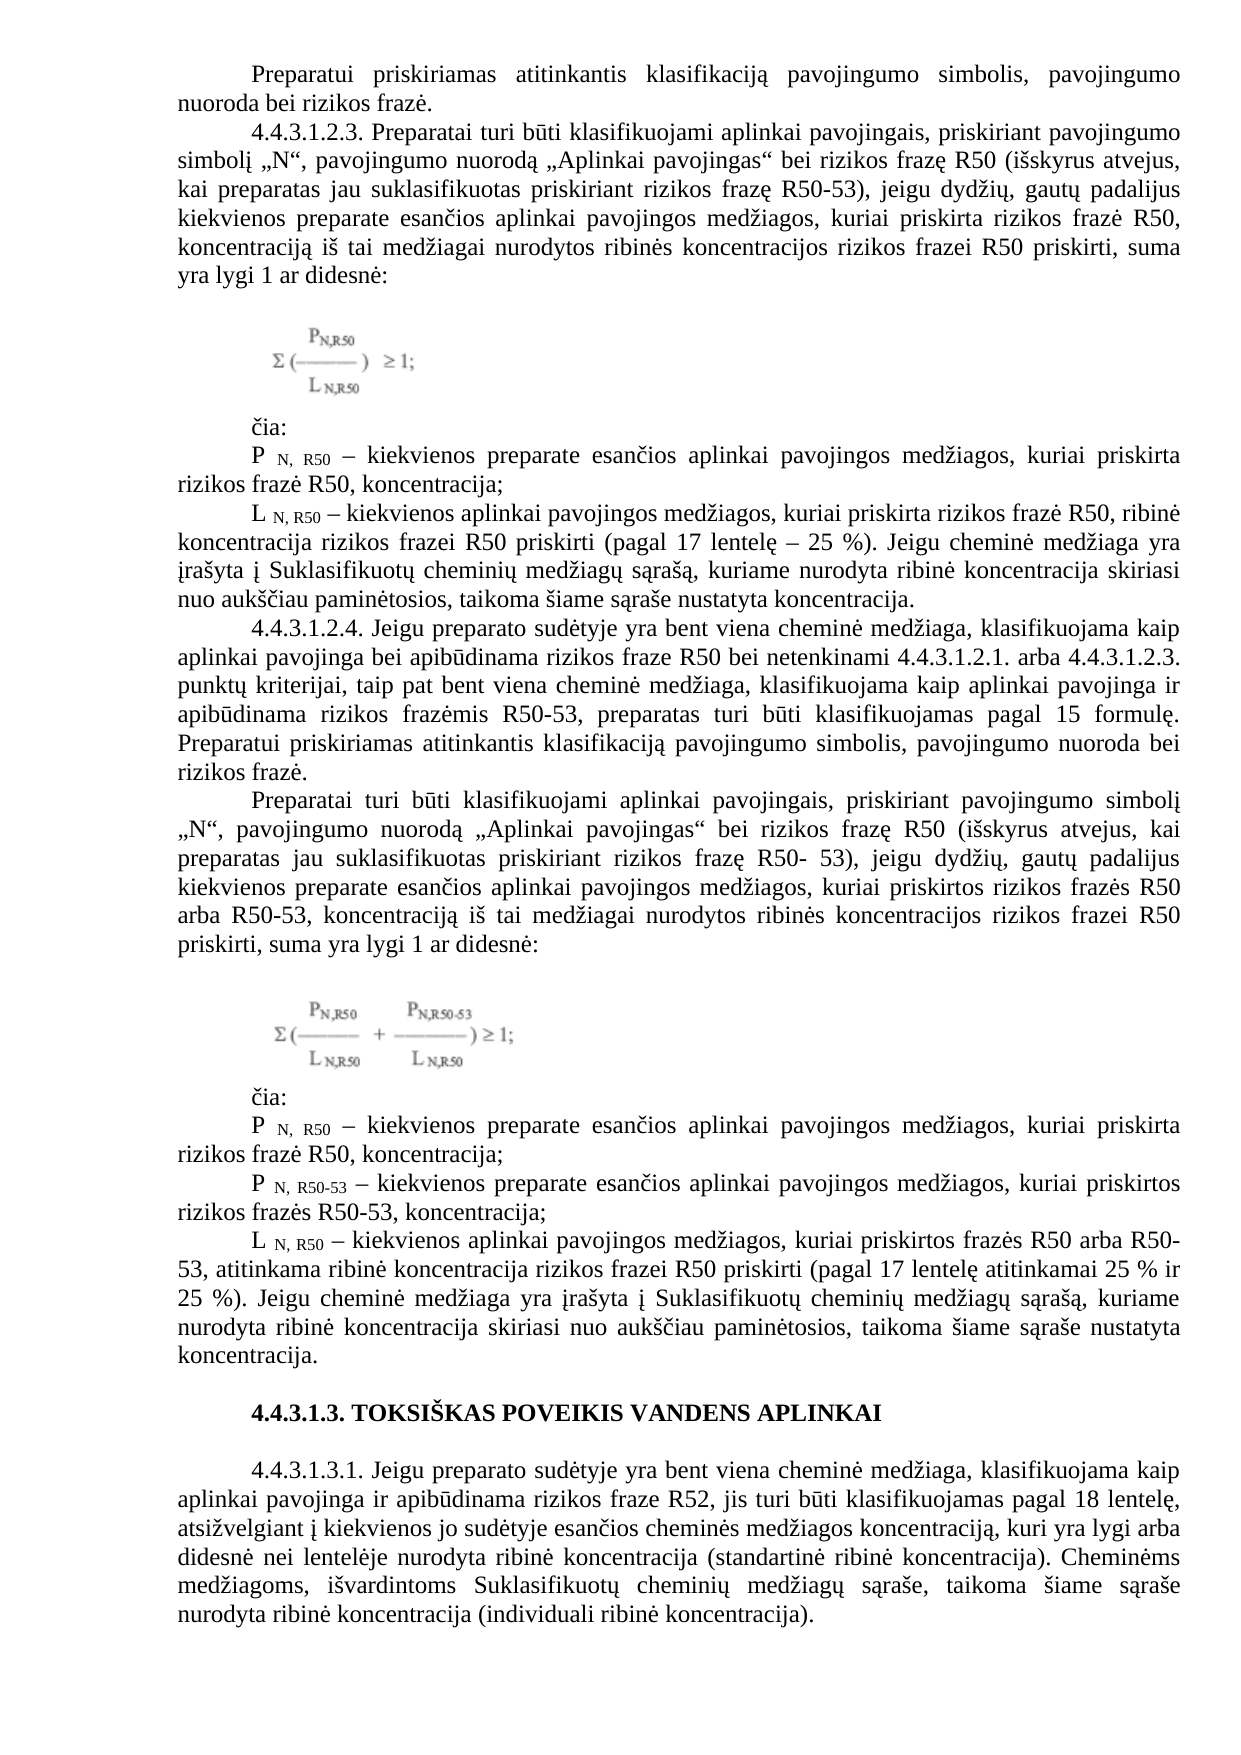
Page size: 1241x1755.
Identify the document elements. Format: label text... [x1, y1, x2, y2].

text Preparatai turi būti klasifikuojami aplinkai pavojingais, priskiriant pavojingumo simbolį „N“, pavojingumo nuorodą „Aplinkai pavojingas“ bei rizikos frazę R50 (išskyrus atvejus, kai preparatas jau suklasifikuotas priskiriant rizikos frazę R50- 53), jeigu dydžių, gautų padalijus kiekvienos preparate esančios aplinkai pavojingos medžiagos, kuriai priskirtos rizikos frazės R50 arba R50-53, koncentraciją iš tai medžiagai nurodytos ribinės koncentracijos rizikos frazei R50 priskirti, suma yra lygi 1 ar didesnė: [177, 785, 1181, 958]
text Preparatui priskiriamas atitinkantis klasifikaciją pavojingumo simbolis, pavojingumo nuoroda bei rizikos frazė. [177, 59, 1181, 117]
text P N, R50 – kiekvienos preparate esančios aplinkai pavojingos medžiagos, kuriai priskirta rizikos frazė R50, koncentracija; [177, 1111, 1181, 1168]
text 4.4.3.1.2.3. Preparatai turi būti klasifikuojami aplinkai pavojingais, priskiriant pavojingumo simbolį „N“, pavojingumo nuorodą „Aplinkai pavojingas“ bei rizikos frazę R50 (išskyrus atvejus, kai preparatas jau suklasifikuotas priskiriant rizikos frazę R50-53), jeigu dydžių, gautų padalijus kiekvienos preparate esančios aplinkai pavojingos medžiagos, kuriai priskirta rizikos frazė R50, koncentraciją iš tai medžiagai nurodytos ribinės koncentracijos rizikos frazei R50 priskirti, suma yra lygi 1 ar didesnė: [177, 117, 1181, 289]
text čia: [177, 412, 1181, 440]
text čia: [177, 1082, 1181, 1111]
text L N, R50 – kiekvienos aplinkai pavojingos medžiagos, kuriai priskirtos frazės R50 arba R50-53, atitinkama ribinė koncentracija rizikos frazei R50 priskirti (pagal 17 lentelę atitinkamai 25 % ir 25 %). Jeigu cheminė medžiaga yra įrašyta į Suklasifikuotų cheminių medžiagų sąrašą, kuriame nurodyta ribinė koncentracija skiriasi nuo aukščiau paminėtosios, taikoma šiame sąraše nustatyta koncentracija. [177, 1226, 1181, 1369]
text 4.4.3.1.3. TOKSIŠKAS POVEIKIS VANDENS APLINKAI [177, 1398, 1181, 1427]
text P N, R50 – kiekvienos preparate esančios aplinkai pavojingos medžiagos, kuriai priskirta rizikos frazė R50, koncentracija; [177, 440, 1181, 498]
text 4.4.3.1.2.4. Jeigu preparato sudėtyje yra bent viena cheminė medžiaga, klasifikuojama kaip aplinkai pavojinga bei apibūdinama rizikos fraze R50 bei netenkinami 4.4.3.1.2.1. arba 4.4.3.1.2.3. punktų kriterijai, taip pat bent viena cheminė medžiaga, klasifikuojama kaip aplinkai pavojinga ir apibūdinama rizikos frazėmis R50-53, preparatas turi būti klasifikuojamas pagal 15 formulę. Preparatui priskiriamas atitinkantis klasifikaciją pavojingumo simbolis, pavojingumo nuoroda bei rizikos frazė. [177, 613, 1181, 785]
text 4.4.3.1.3.1. Jeigu preparato sudėtyje yra bent viena cheminė medžiaga, klasifikuojama kaip aplinkai pavojinga ir apibūdinama rizikos fraze R52, jis turi būti klasifikuojamas pagal 18 lentelę, atsižvelgiant į kiekvienos jo sudėtyje esančios cheminės medžiagos koncentraciją, kuri yra lygi arba didesnė nei lentelėje nurodyta ribinė koncentracija (standartinė ribinė koncentracija). Cheminėms medžiagoms, išvardintoms Suklasifikuotų cheminių medžiagų sąraše, taikoma šiame sąraše nurodyta ribinė koncentracija (individuali ribinė koncentracija). [177, 1456, 1181, 1628]
text L N, R50 – kiekvienos aplinkai pavojingos medžiagos, kuriai priskirta rizikos frazė R50, ribinė koncentracija rizikos frazei R50 priskirti (pagal 17 lentelę – 25 %). Jeigu cheminė medžiaga yra įrašyta į Suklasifikuotų cheminių medžiagų sąrašą, kuriame nurodyta ribinė koncentracija skiriasi nuo aukščiau paminėtosios, taikoma šiame sąraše nustatyta koncentracija. [177, 498, 1181, 613]
text P N, R50-53 – kiekvienos preparate esančios aplinkai pavojingos medžiagos, kuriai priskirtos rizikos frazės R50-53, koncentracija; [177, 1168, 1181, 1226]
